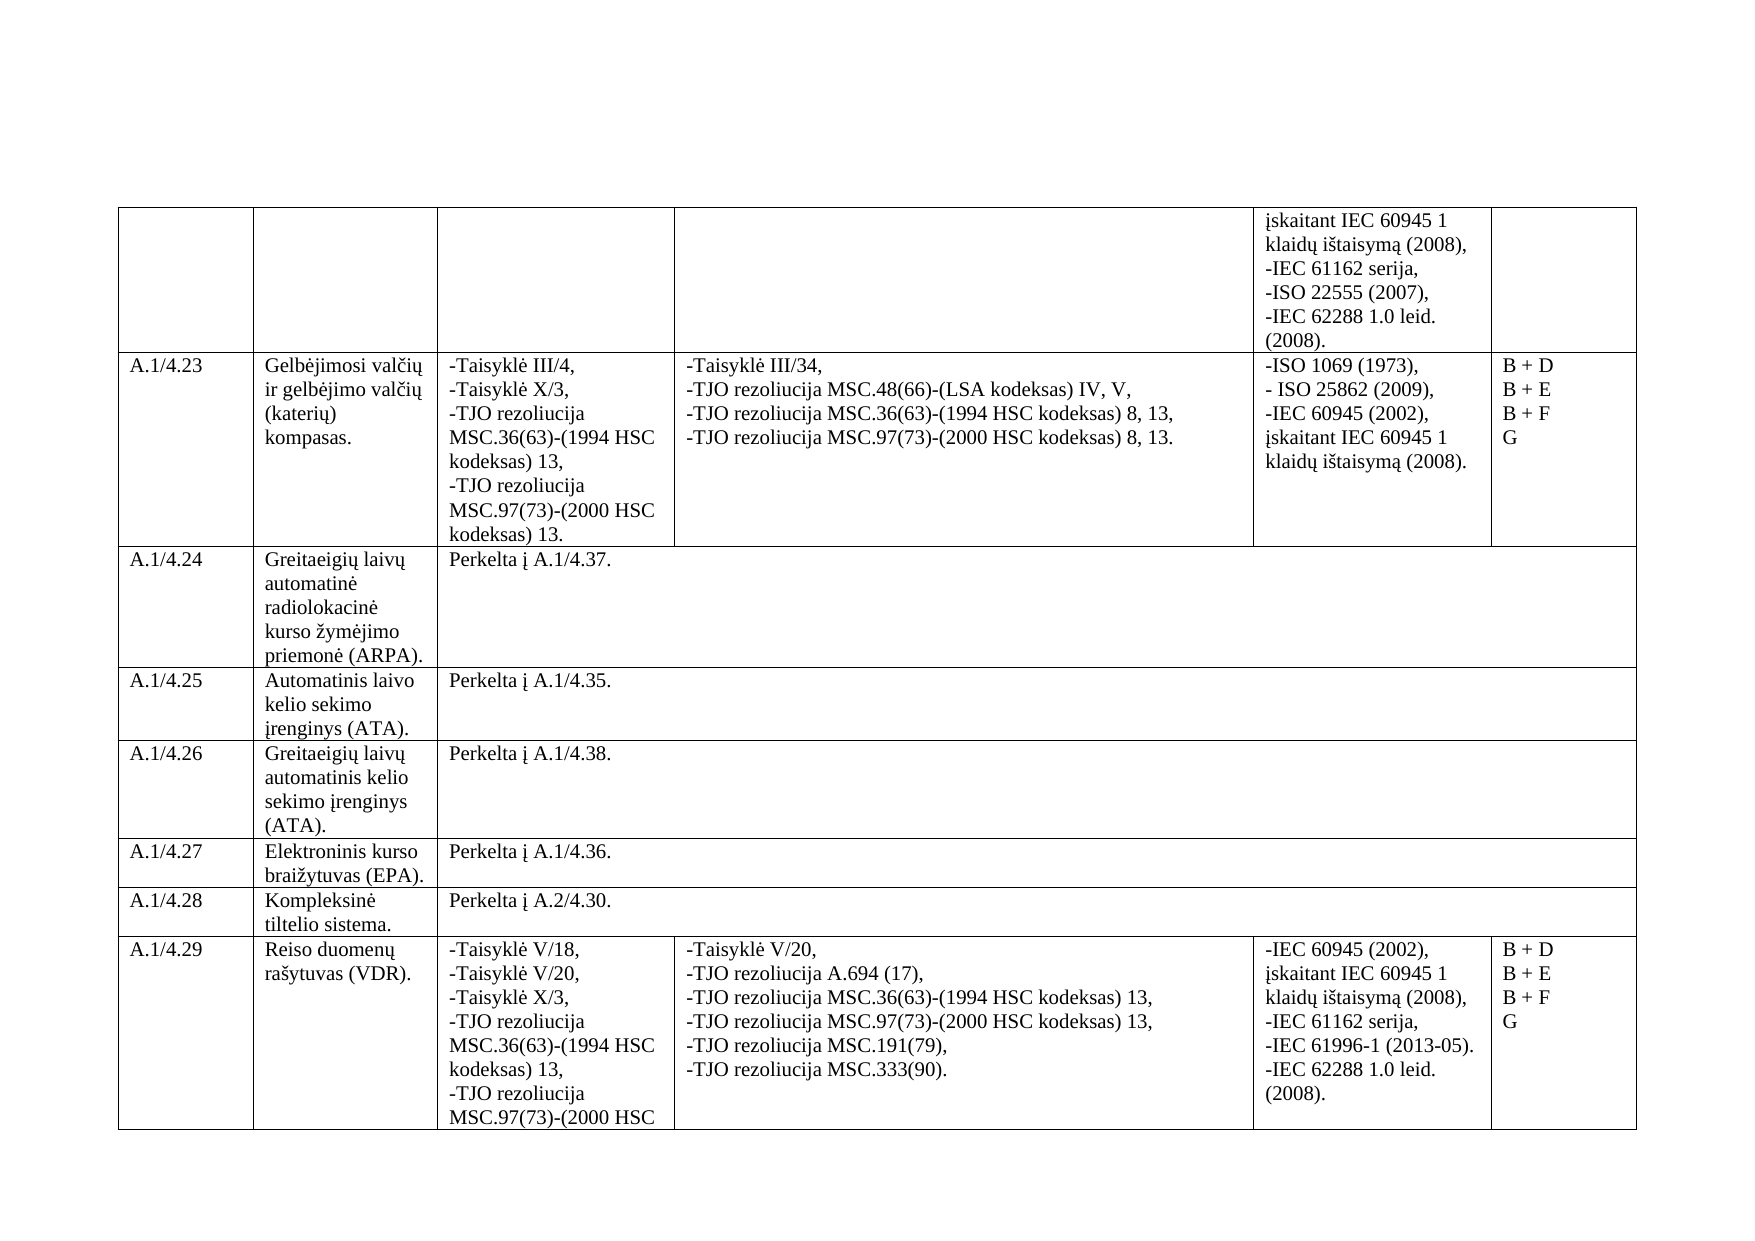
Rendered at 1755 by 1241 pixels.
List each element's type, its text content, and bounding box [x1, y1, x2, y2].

table_cell Perkelta į A.2/4.30. [438, 888, 1636, 936]
table_cell [438, 208, 674, 352]
table_cell B + D B + E B + F G [1492, 353, 1636, 546]
table_cell Perkelta į A.1/4.36. [438, 839, 1636, 887]
table_cell Gelbėjimosi valčių ir gelbėjimo valčių (katerių) kompasas. [254, 353, 437, 546]
table_cell [675, 208, 1253, 352]
table_cell įskaitant IEC 60945 1 klaidų ištaisymą (2008), -IEC 61162 serija, -ISO 22555 (2007), -IEC 62288 1.0 leid. (2008). [1254, 208, 1491, 352]
table_cell Perkelta į A.1/4.35. [438, 668, 1636, 740]
table_cell B + D B + E B + F G [1492, 937, 1636, 1129]
table_cell -Taisyklė III/4, -Taisyklė X/3, -TJO rezoliucija MSC.36(63)-(1994 HSC kodeksas) 13, -TJO rezoliucija MSC.97(73)-(2000 HSC kodeksas) 13. [438, 353, 674, 546]
table_cell Elektroninis kurso braižytuvas (EPA). [254, 839, 437, 887]
table_cell A.1/4.26 [119, 741, 253, 837]
table_cell -IEC 60945 (2002), įskaitant IEC 60945 1 klaidų ištaisymą (2008), -IEC 61162 serija, -IEC 61996-1 (2013-05). -IEC 62288 1.0 leid. (2008). [1254, 937, 1491, 1129]
table_cell Perkelta į A.1/4.37. [438, 547, 1636, 667]
table_cell -Taisyklė III/34, -TJO rezoliucija MSC.48(66)-(LSA kodeksas) IV, V, -TJO rezoliucija MSC.36(63)-(1994 HSC kodeksas) 8, 13, -TJO rezoliucija MSC.97(73)-(2000 HSC kodeksas) 8, 13. [675, 353, 1253, 546]
table_cell Automatinis laivo kelio sekimo įrenginys (ATA). [254, 668, 437, 740]
table_cell A.1/4.29 [119, 937, 253, 1129]
table_cell Reiso duomenų rašytuvas (VDR). [254, 937, 437, 1129]
table_cell -ISO 1069 (1973), - ISO 25862 (2009), -IEC 60945 (2002), įskaitant IEC 60945 1 klaidų ištaisymą (2008). [1254, 353, 1491, 546]
table_cell A.1/4.23 [119, 353, 253, 546]
table_cell Kompleksinė tiltelio sistema. [254, 888, 437, 936]
table_cell -Taisyklė V/18, -Taisyklė V/20, -Taisyklė X/3, -TJO rezoliucija MSC.36(63)-(1994 HSC kodeksas) 13, -TJO rezoliucija MSC.97(73)-(2000 HSC [438, 937, 674, 1129]
table_cell -Taisyklė V/20, -TJO rezoliucija A.694 (17), -TJO rezoliucija MSC.36(63)-(1994 HSC kodeksas) 13, -TJO rezoliucija MSC.97(73)-(2000 HSC kodeksas) 13, -TJO rezoliucija MSC.191(79), -TJO rezoliucija MSC.333(90). [675, 937, 1253, 1129]
table_cell [119, 208, 253, 352]
table_cell [1492, 208, 1636, 352]
table_cell Greitaeigių laivų automatinė radiolokacinė kurso žymėjimo priemonė (ARPA). [254, 547, 437, 667]
table_cell Greitaeigių laivų automatinis kelio sekimo įrenginys (ATA). [254, 741, 437, 837]
table_cell Perkelta į A.1/4.38. [438, 741, 1636, 837]
table_cell A.1/4.25 [119, 668, 253, 740]
table_cell A.1/4.27 [119, 839, 253, 887]
table_cell A.1/4.28 [119, 888, 253, 936]
table_cell A.1/4.24 [119, 547, 253, 667]
table_cell [254, 208, 437, 352]
